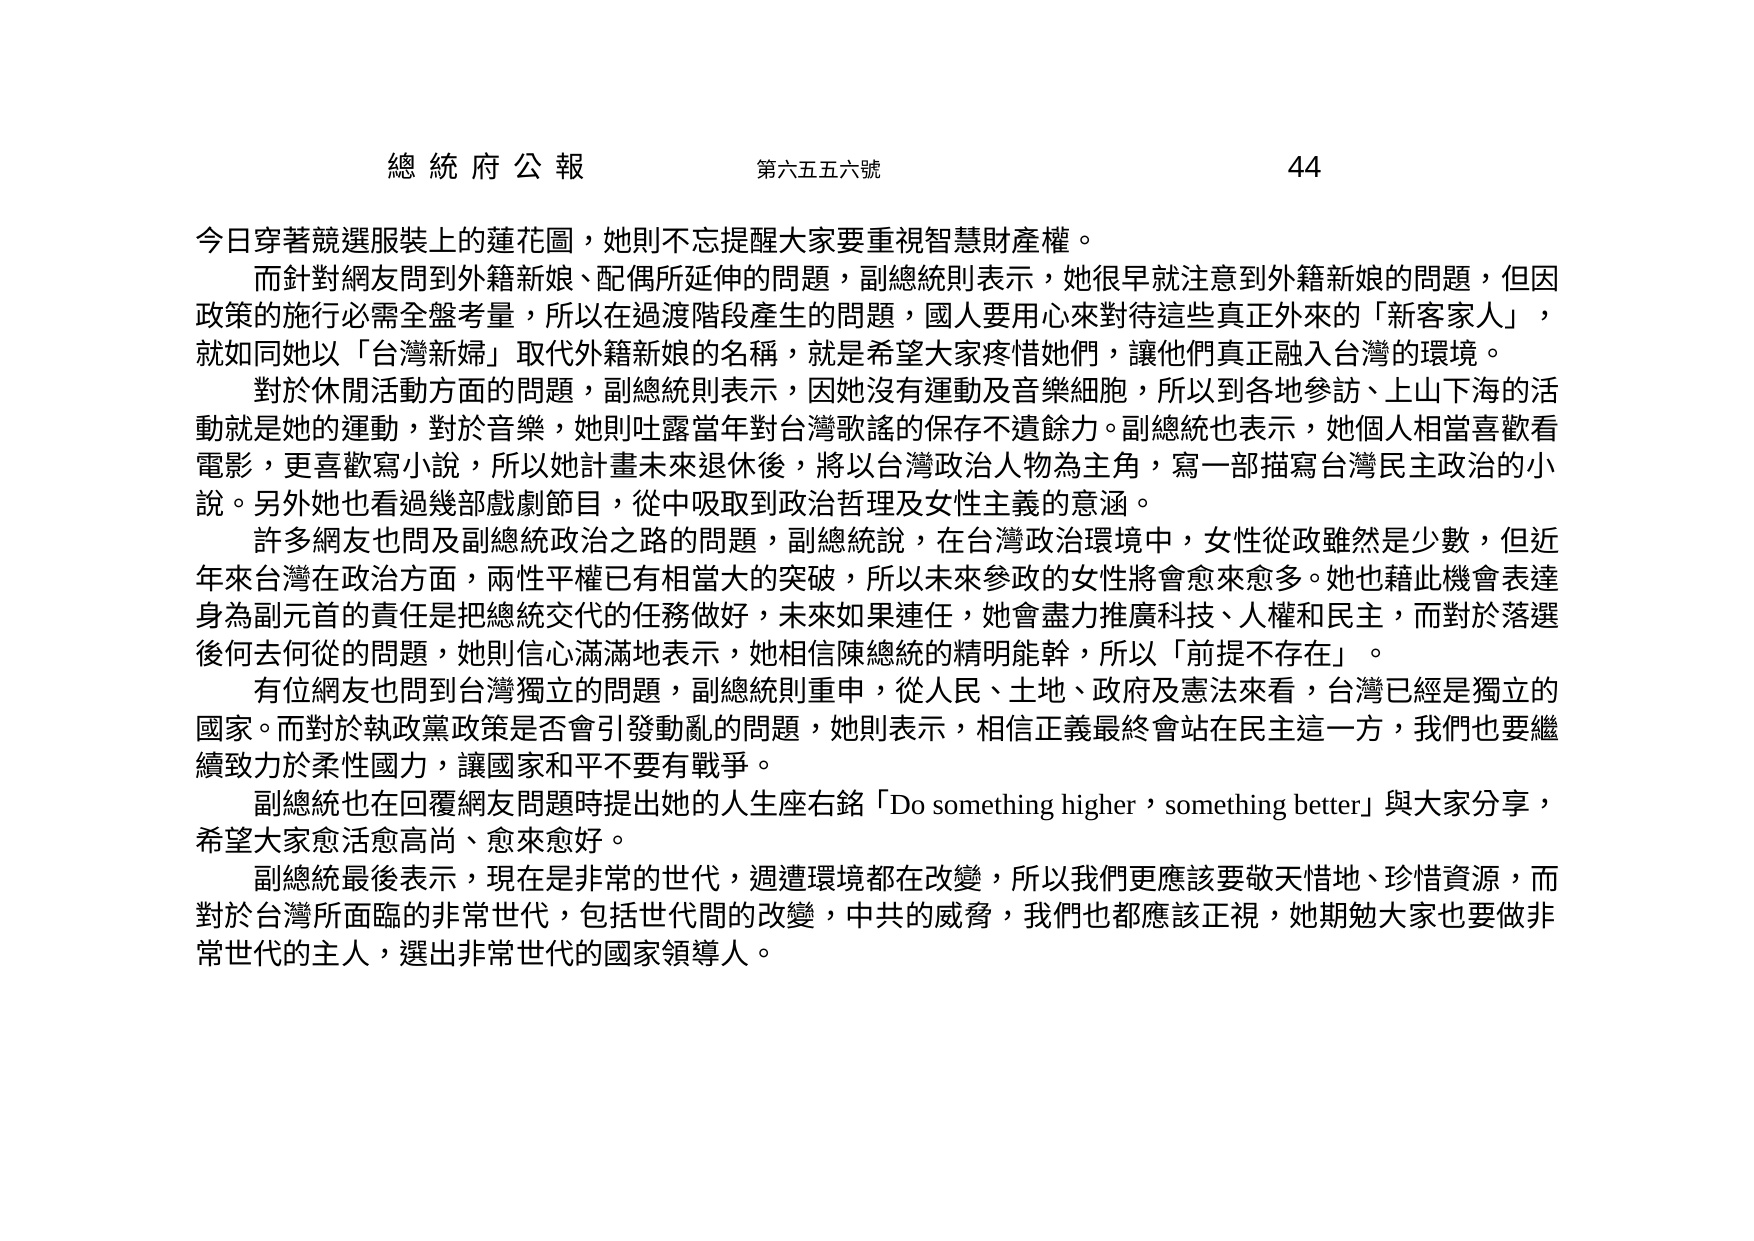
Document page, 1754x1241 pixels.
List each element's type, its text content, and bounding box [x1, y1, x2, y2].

text 有位網友也問到台灣獨立的問題，副總統則重申，從人民、土地、政府及憲法來看，台灣已經是獨立的國家。而對於執政黨政策是否會引發動亂的問題，她則表示，相信正義最終會站在民主這一方，我們也要繼續致力於柔性國力，讓國家和平不要有戰爭。 [195, 672, 1559, 784]
text 對於休閒活動方面的問題，副總統則表示，因她沒有運動及音樂細胞，所以到各地參訪、上山下海的活動就是她的運動，對於音樂，她則吐露當年對台灣歌謠的保存不遺餘力。副總統也表示，她個人相當喜歡看電影，更喜歡寫小說，所以她計畫未來退休後，將以台灣政治人物為主角，寫一部描寫台灣民主政治的小說。另外她也看過幾部戲劇節目，從中吸取到政治哲理及女性主義的意涵。 [195, 372, 1559, 522]
text 副總統也在回覆網友問題時提出她的人生座右銘「Do something higher，something better」與大家分享，希望大家愈活愈高尚、愈來愈好。 [195, 784, 1559, 859]
text 許多網友也問及副總統政治之路的問題，副總統說，在台灣政治環境中，女性從政雖然是少數，但近年來台灣在政治方面，兩性平權已有相當大的突破，所以未來參政的女性將會愈來愈多。她也藉此機會表達身為副元首的責任是把總統交代的任務做好，未來如果連任，她會盡力推廣科技、人權和民主，而對於落選後何去何從的問題，她則信心滿滿地表示，她相信陳總統的精明能幹，所以「前提不存在」。 [195, 522, 1559, 672]
text 今日穿著競選服裝上的蓮花圖，她則不忘提醒大家要重視智慧財產權。 [195, 222, 1559, 259]
text 而針對網友問到外籍新娘、配偶所延伸的問題，副總統則表示，她很早就注意到外籍新娘的問題，但因政策的施行必需全盤考量，所以在過渡階段產生的問題，國人要用心來對待這些真正外來的「新客家人」，就如同她以「台灣新婦」取代外籍新娘的名稱，就是希望大家疼惜她們，讓他們真正融入台灣的環境。 [195, 259, 1559, 372]
text 副總統最後表示，現在是非常的世代，週遭環境都在改變，所以我們更應該要敬天惜地、珍惜資源，而對於台灣所面臨的非常世代，包括世代間的改變，中共的威脅，我們也都應該正視，她期勉大家也要做非常世代的主人，選出非常世代的國家領導人。 [195, 859, 1559, 972]
